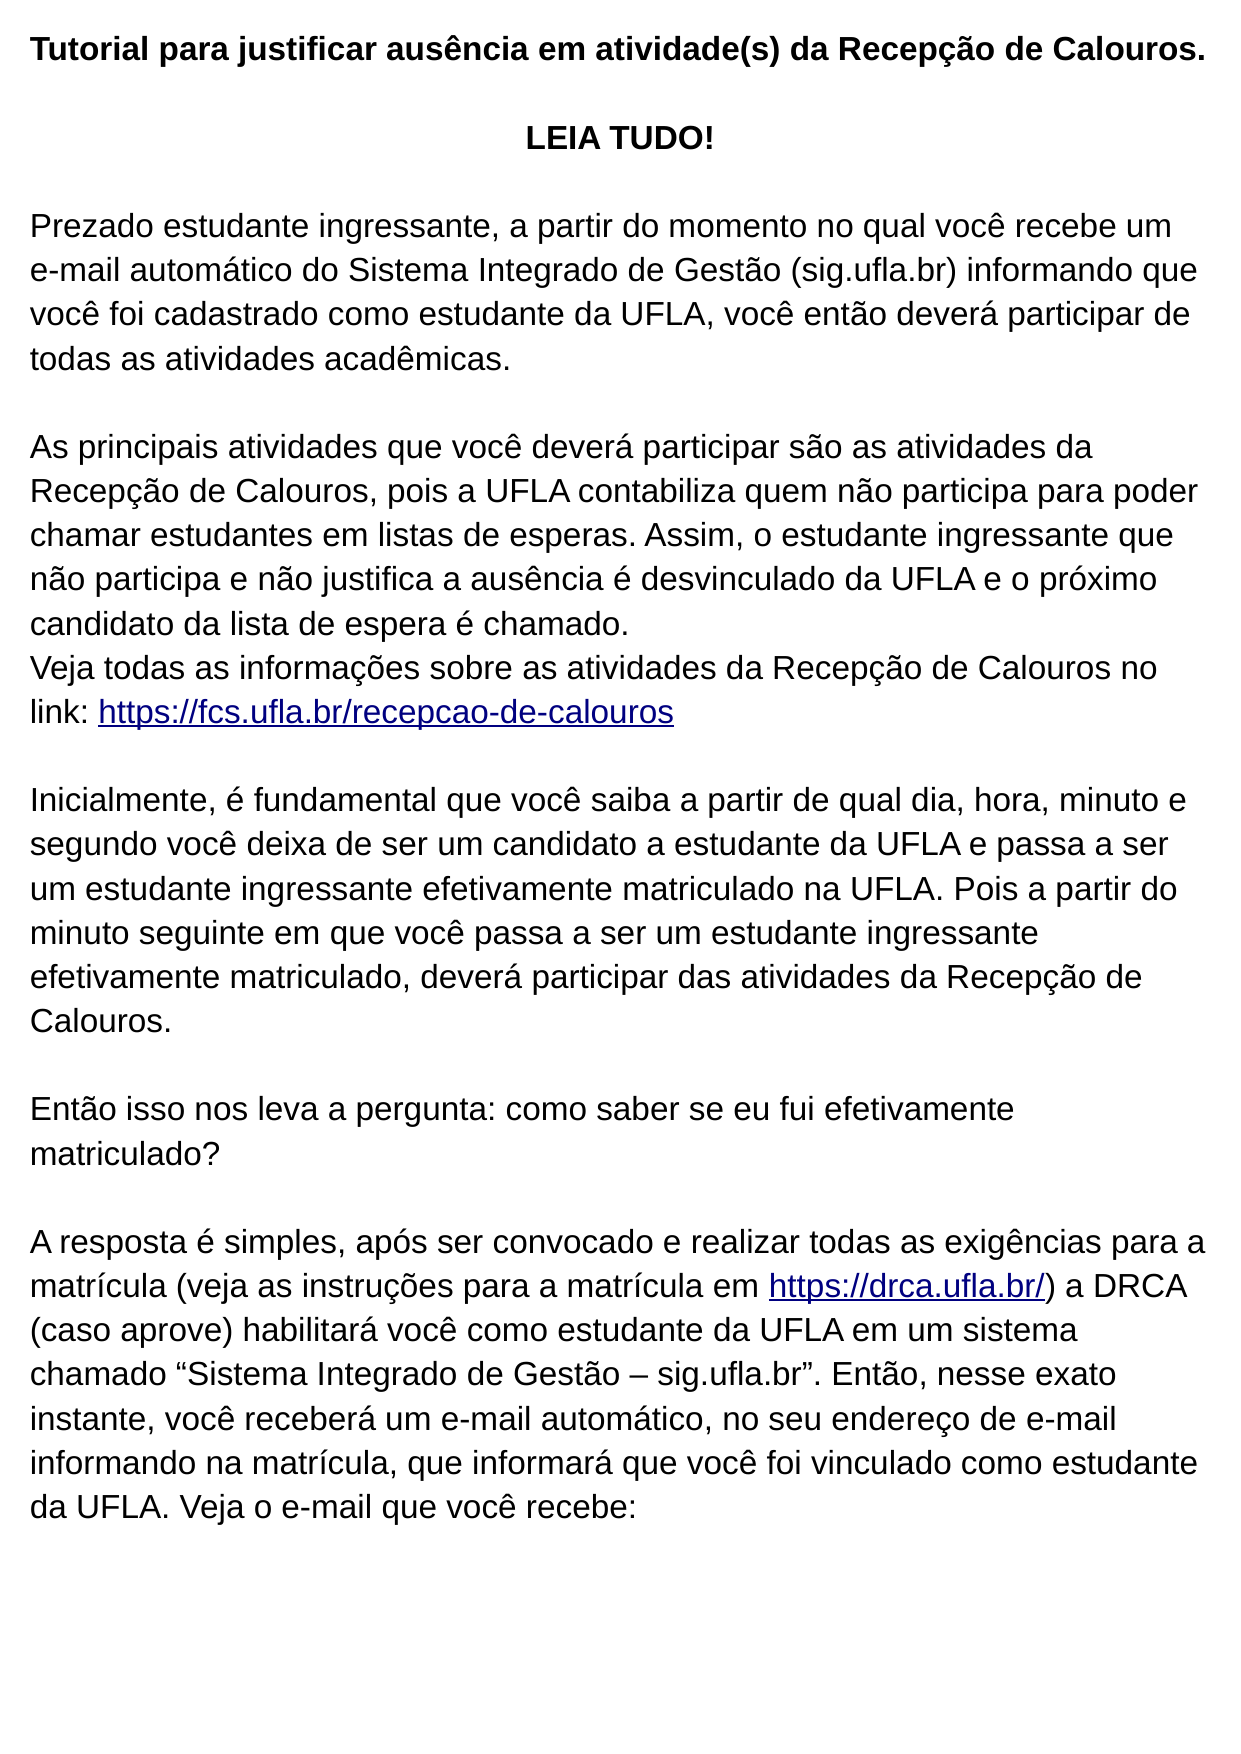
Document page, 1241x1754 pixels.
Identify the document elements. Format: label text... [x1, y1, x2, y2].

text Veja todas as informações sobre as atividades da Recepção de Calouros no link: https://fcs.ufla.br/recepcao-de-calouros [29, 648, 1211, 730]
text Então isso nos leva a pergunta: como saber se eu fui efetivamente matriculado? [29, 1089, 1211, 1172]
text Inicialmente, é fundamental que você saiba a partir de qual dia, hora, minuto e segundo você deixa de ser um candidato a estudante da UFLA e passa a ser um estudante ingressante efetivamente matriculado na UFLA. Pois a partir do minuto seguinte em que você passa a ser um estudante ingressante efetivamente matriculado, deverá participar das atividades da Recepção de Calouros. [29, 780, 1211, 1039]
text A resposta é simples, após ser convocado e realizar todas as exigências para a matrícula (veja as instruções para a matrícula em https://drca.ufla.br/) a DRCA (caso aprove) habilitará você como estudante da UFLA em um sistema chamado “Sistema Integrado de Gestão – sig.ufla.br”. Então, nesse exato instante, você receberá um e-mail automático, no seu endereço de e-mail informando na matrícula, que informará que você foi vinculado como estudante da UFLA. Veja o e-mail que você recebe: [29, 1222, 1211, 1525]
text LEIA TUDO! [29, 118, 1211, 156]
text Prezado estudante ingressante, a partir do momento no qual você recebe um e-mail automático do Sistema Integrado de Gestão (sig.ufla.br) informando que você foi cadastrado como estudante da UFLA, você então deverá participar de todas as atividades acadêmicas. [29, 206, 1211, 377]
text Tutorial para justificar ausência em atividade(s) da Recepção de Calouros. [29, 29, 1211, 68]
text As principais atividades que você deverá participar são as atividades da Recepção de Calouros, pois a UFLA contabiliza quem não participa para poder chamar estudantes em listas de esperas. Assim, o estudante ingressante que não participa e não justifica a ausência é desvinculado da UFLA e o próximo candidato da lista de espera é chamado. [29, 427, 1211, 642]
